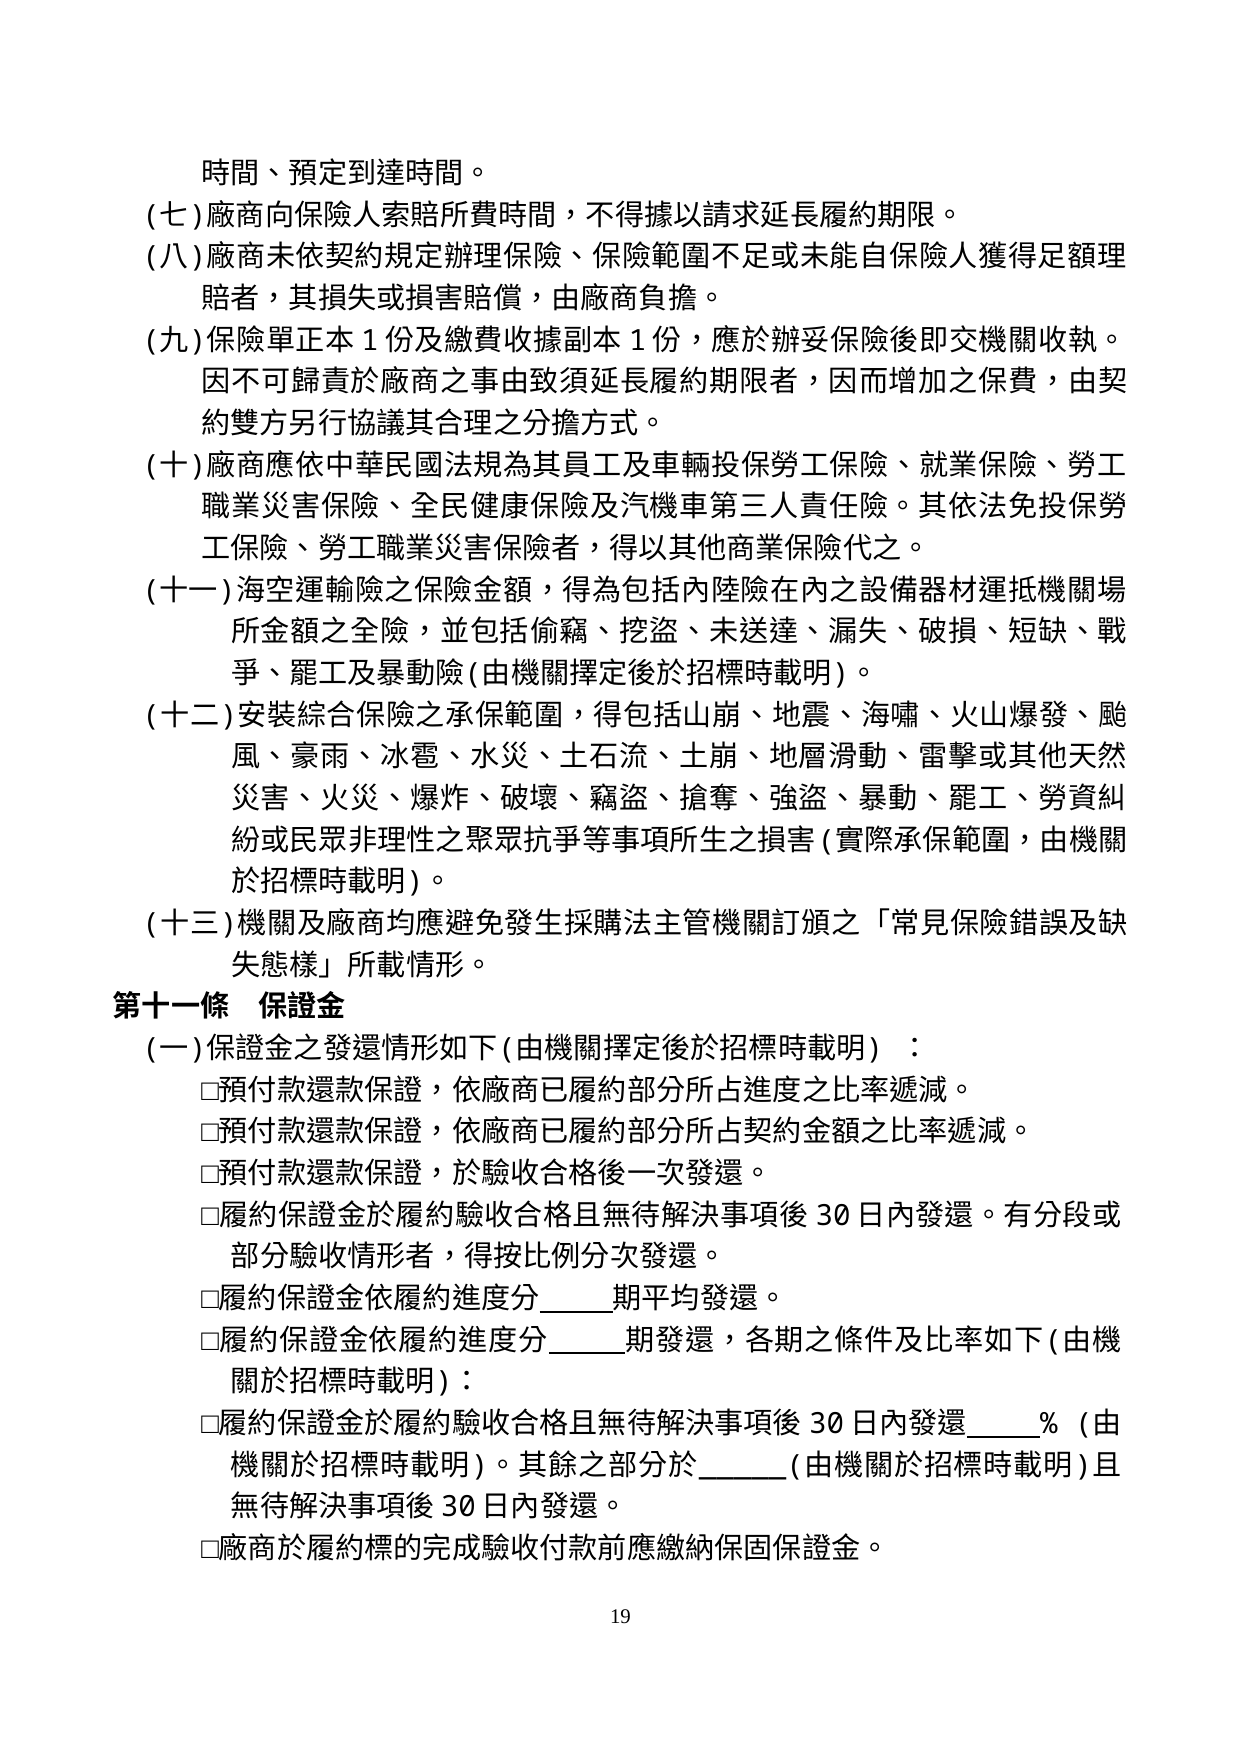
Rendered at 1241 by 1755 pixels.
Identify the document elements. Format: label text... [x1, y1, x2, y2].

text 第十一條 保證金 [112, 983, 1128, 1025]
text □預付款還款保證，依廠商已履約部分所占契約金額之比率遞減。 [201, 1108, 1122, 1150]
text □履約保證金於履約驗收合格且無待解決事項後30日內發還。有分段或部分驗收情形者，得按比例分次發還。 [201, 1192, 1122, 1275]
text □履約保證金依履約進度分 期平均發還。 [201, 1275, 1122, 1317]
text □預付款還款保證，於驗收合格後一次發還。 [201, 1150, 1122, 1192]
text (十三)機關及廠商均應避免發生採購法主管機關訂頒之「常見保險錯誤及缺失態樣」所載情形。 [142, 900, 1128, 983]
text (八) 廠商未依契約規定辦理保險、保險範圍不足或未能自保險人獲得足額理賠者，其損失或損害賠償，由廠商負擔。 [142, 233, 1128, 317]
text □預付款還款保證，依廠商已履約部分所占進度之比率遞減。 [201, 1067, 1122, 1108]
text (十一) 海空運輸險之保險金額，得為包括內陸險在內之設備器材運抵機關場所金額之全險，並包括偷竊、挖盜、未送達、漏失、破損、短缺、戰爭、罷工及暴動險(由機關擇定後於招標時載明)。 [142, 567, 1128, 692]
text (九) 保險單正本1份及繳費收據副本1份，應於辦妥保險後即交機關收執。因不可歸責於廠商之事由致須延長履約期限者，因而增加之保費，由契約雙方另行協議其合理之分擔方式。 [142, 317, 1128, 442]
text 時間、預定到達時間。 [142, 150, 1128, 192]
text (一)保證金之發還情形如下(由機關擇定後於招標時載明) ： [142, 1025, 1128, 1067]
text (十) 廠商應依中華民國法規為其員工及車輛投保勞工保險、就業保險、勞工職業災害保險、全民健康保險及汽機車第三人責任險。其依法免投保勞工保險、勞工職業災害保險者，得以其他商業保險代之。 [142, 442, 1128, 567]
text □廠商於履約標的完成驗收付款前應繳納保固保證金。 [201, 1525, 1122, 1567]
text (十二)安裝綜合保險之承保範圍，得包括山崩、地震、海嘯、火山爆發、颱風、豪雨、冰雹、水災、土石流、土崩、地層滑動、雷擊或其他天然災害、火災、爆炸、破壞、竊盜、搶奪、強盜、暴動、罷工、勞資糾紛或民眾非理性之聚眾抗爭等事項所生之損害(實際承保範圍，由機關於招標時載明)。 [142, 692, 1128, 900]
text □履約保證金於履約驗收合格且無待解決事項後30日內發還 % (由機關於招標時載明)。其餘之部分於_____(由機關於招標時載明)且無待解決事項後30日內發還。 [201, 1400, 1122, 1525]
text (七) 廠商向保險人索賠所費時間，不得據以請求延長履約期限。 [142, 192, 1128, 233]
text □履約保證金依履約進度分 期發還，各期之條件及比率如下(由機關於招標時載明)： [201, 1317, 1122, 1400]
